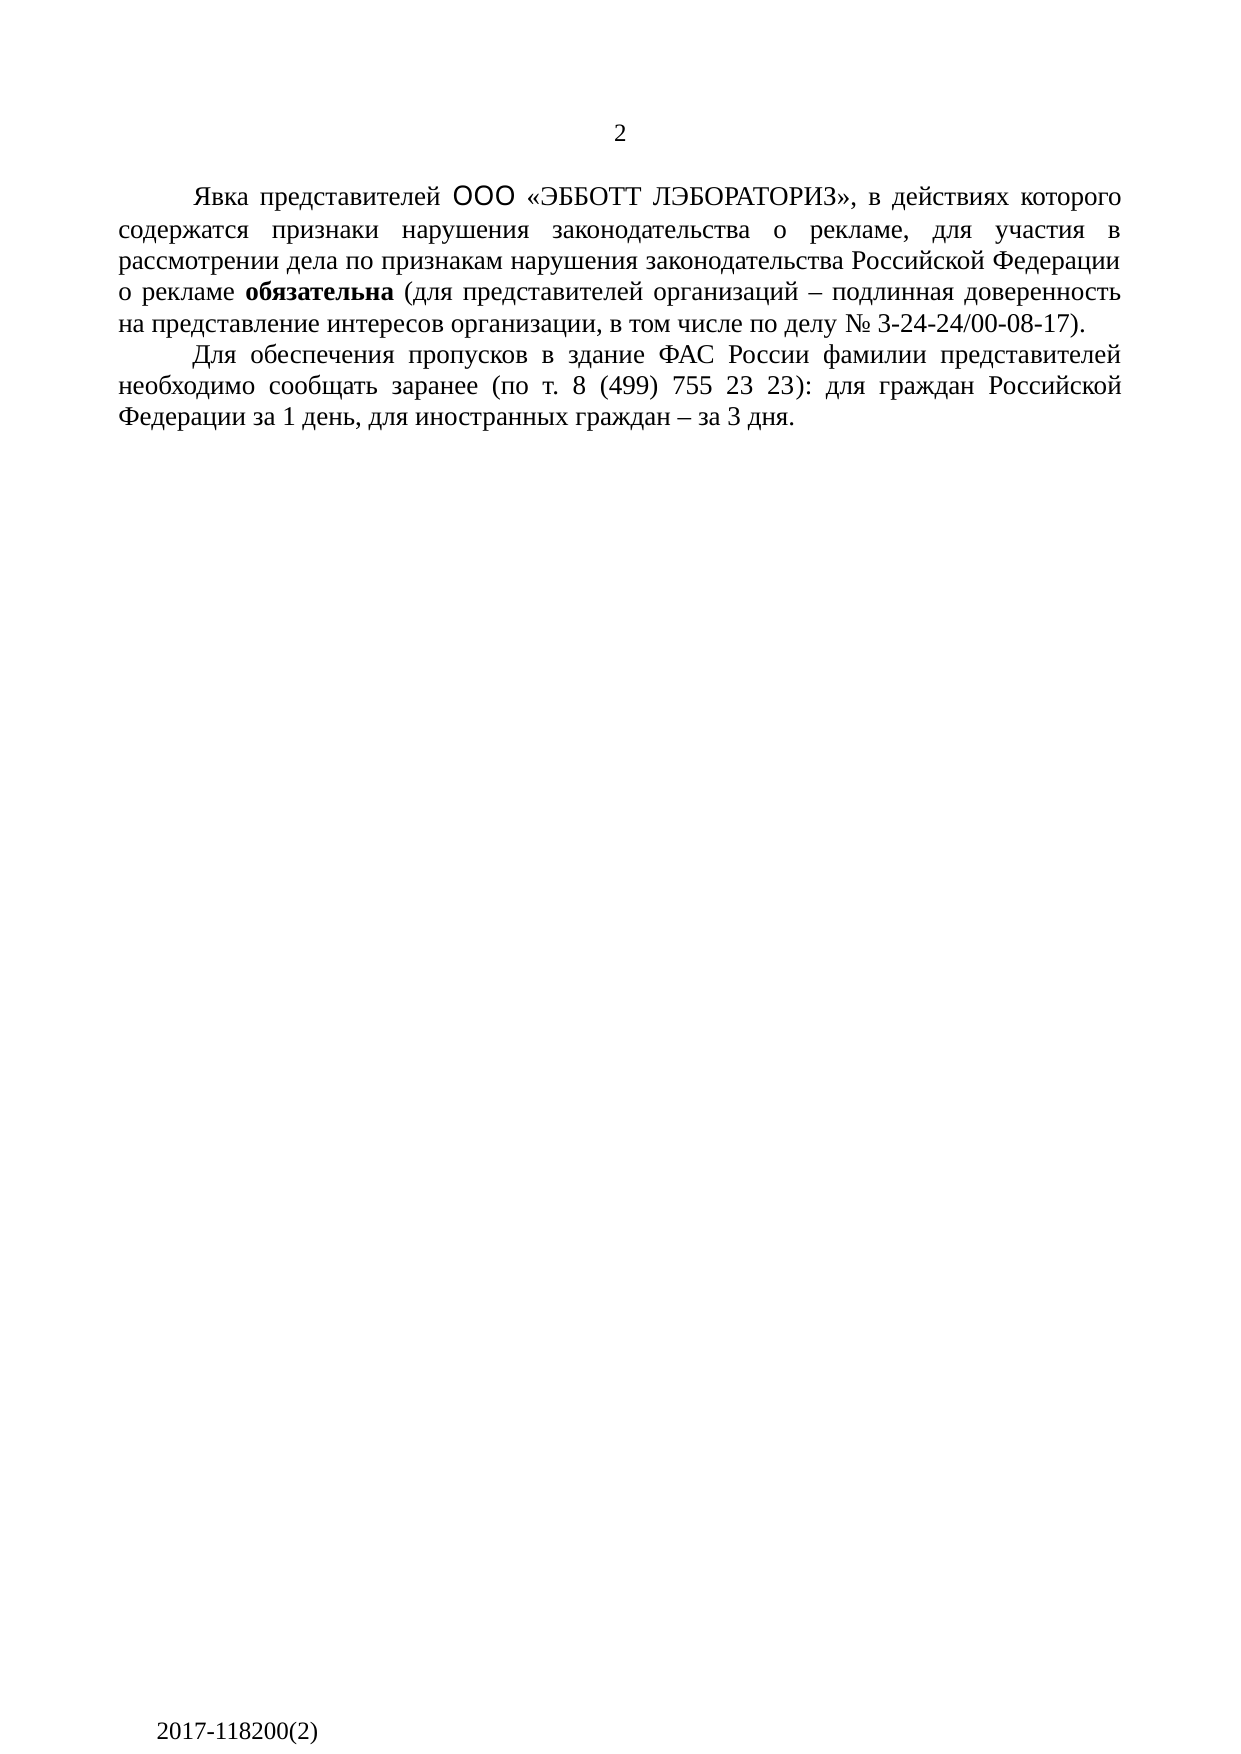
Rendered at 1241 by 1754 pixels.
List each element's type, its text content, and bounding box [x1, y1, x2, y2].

text Для обеспечения пропусков в здание ФАС России фамилии представителей необходимо сообщать заранее (по т. 8 (499) 755 23 23): для граждан Российской Федерации за 1 день, для иностранных граждан – за 3 дня. [118, 338, 1122, 431]
text Явка представителей ООО «ЭББОТТ ЛЭБОРАТОРИЗ», в действиях которого содержатся признаки нарушения законодательства о рекламе, для участия в рассмотрении дела по признакам нарушения законодательства Российской Федерации о рекламе обязательна (для представителей организаций – подлинная доверенность на представление интересов организации, в том числе по делу № 3-24-24/00-08-17). [118, 176, 1122, 338]
